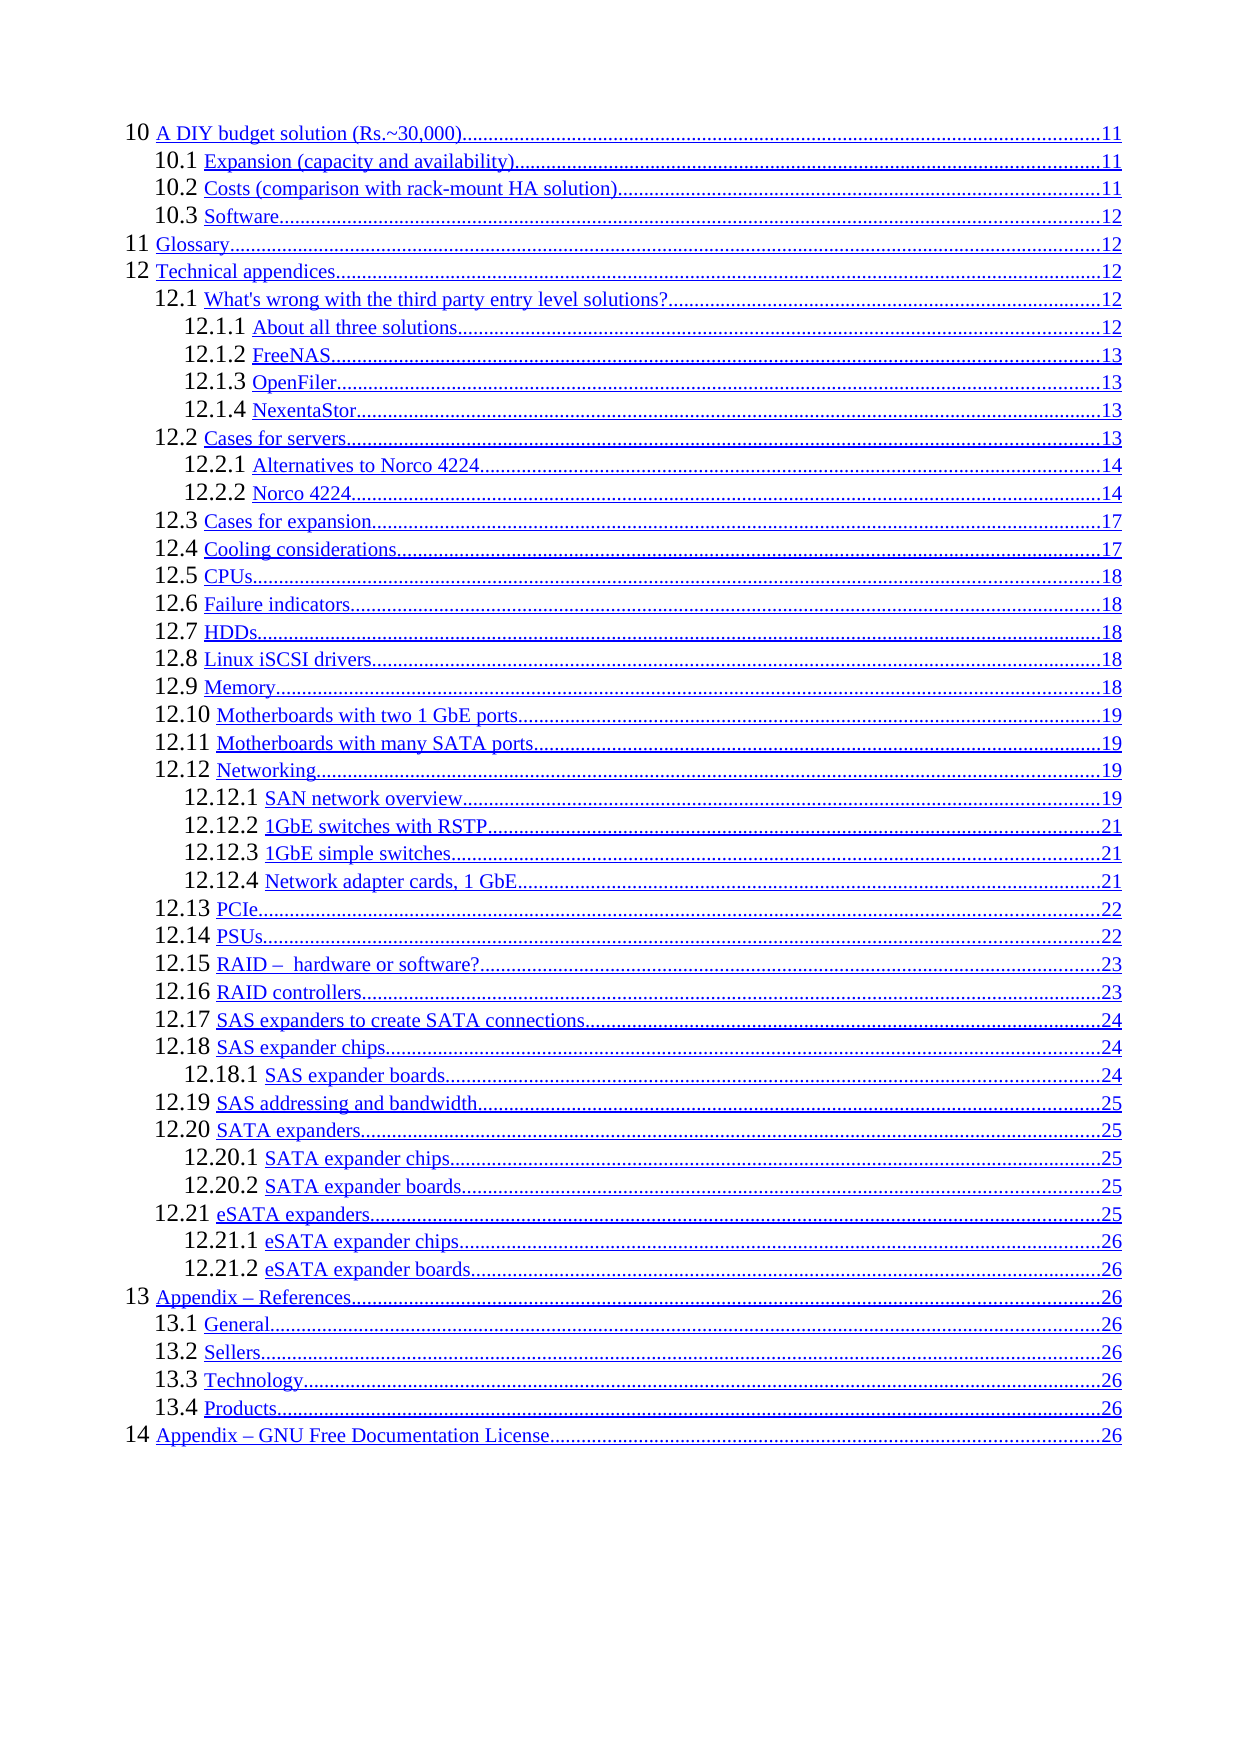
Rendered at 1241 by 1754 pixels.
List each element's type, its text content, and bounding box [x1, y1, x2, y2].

text 12.1.3 OpenFiler 13 [177, 367, 1122, 395]
text 12.2.2 Norco 4224 14 [177, 478, 1122, 506]
text 12.12.2 1GbE switches with RSTP 21 [177, 811, 1122, 838]
text 12.7 HDDs 18 [148, 617, 1122, 644]
text 12.11 Motherboards with many SATA ports 19 [148, 728, 1122, 755]
text 12.12.4 Network adapter cards, 1 GbE 21 [177, 866, 1122, 894]
text 10 A DIY budget solution (Rs.~30,000) 11 [118, 118, 1122, 146]
text 12.20.1 SATA expander chips 25 [177, 1143, 1122, 1171]
text 12.21.2 eSATA expander boards 26 [177, 1254, 1122, 1282]
text 10.3 Software 12 [148, 201, 1122, 229]
text 12.20 SATA expanders 25 [148, 1116, 1122, 1143]
text 12.14 PSUs 22 [148, 922, 1122, 949]
text 10.2 Costs (comparison with rack-mount HA solution) 11 [148, 173, 1122, 201]
text 12.5 CPUs 18 [148, 561, 1122, 589]
text 12.21 eSATA expanders 25 [148, 1199, 1122, 1226]
text 12.1.2 FreeNAS 13 [177, 340, 1122, 367]
text 13.3 Technology 26 [148, 1365, 1122, 1393]
text 12.13 PCIe 22 [148, 894, 1122, 922]
text 13.4 Products 26 [148, 1393, 1122, 1420]
text 12.19 SAS addressing and bandwidth 25 [148, 1088, 1122, 1116]
text 12.1.4 NexentaStor 13 [177, 395, 1122, 423]
text 13 Appendix – References 26 [118, 1282, 1122, 1309]
text 12.12.3 1GbE simple switches 21 [177, 838, 1122, 866]
text 13.1 General 26 [148, 1309, 1122, 1337]
text 12.18 SAS expander chips 24 [148, 1032, 1122, 1060]
text 14 Appendix – GNU Free Documentation License 26 [118, 1420, 1122, 1448]
text 12.3 Cases for expansion 17 [148, 506, 1122, 534]
text 12.18.1 SAS expander boards 24 [177, 1060, 1122, 1088]
text 11 Glossary 12 [118, 229, 1122, 257]
text 12.15 RAID – hardware or software? 23 [148, 949, 1122, 977]
text 12.2 Cases for servers 13 [148, 423, 1122, 451]
text 12.1 What's wrong with the third party entry level solutions? 12 [148, 284, 1122, 312]
text 12.12.1 SAN network overview 19 [177, 783, 1122, 811]
text 12.17 SAS expanders to create SATA connections 24 [148, 1005, 1122, 1032]
text 12.2.1 Alternatives to Norco 4224 14 [177, 451, 1122, 478]
text 12.4 Cooling considerations 17 [148, 534, 1122, 561]
text 12.16 RAID controllers 23 [148, 977, 1122, 1005]
text 12.12 Networking 19 [148, 755, 1122, 783]
text 12.20.2 SATA expander boards 25 [177, 1171, 1122, 1199]
text 12.10 Motherboards with two 1 GbE ports 19 [148, 700, 1122, 728]
text 12.9 Memory 18 [148, 672, 1122, 700]
text 12.21.1 eSATA expander chips 26 [177, 1226, 1122, 1254]
text 13.2 Sellers 26 [148, 1337, 1122, 1365]
text 12 Technical appendices 12 [118, 257, 1122, 284]
text 12.1.1 About all three solutions 12 [177, 312, 1122, 340]
text 10.1 Expansion (capacity and availability) 11 [148, 146, 1122, 173]
text 12.8 Linux iSCSI drivers 18 [148, 644, 1122, 672]
text 12.6 Failure indicators 18 [148, 589, 1122, 617]
